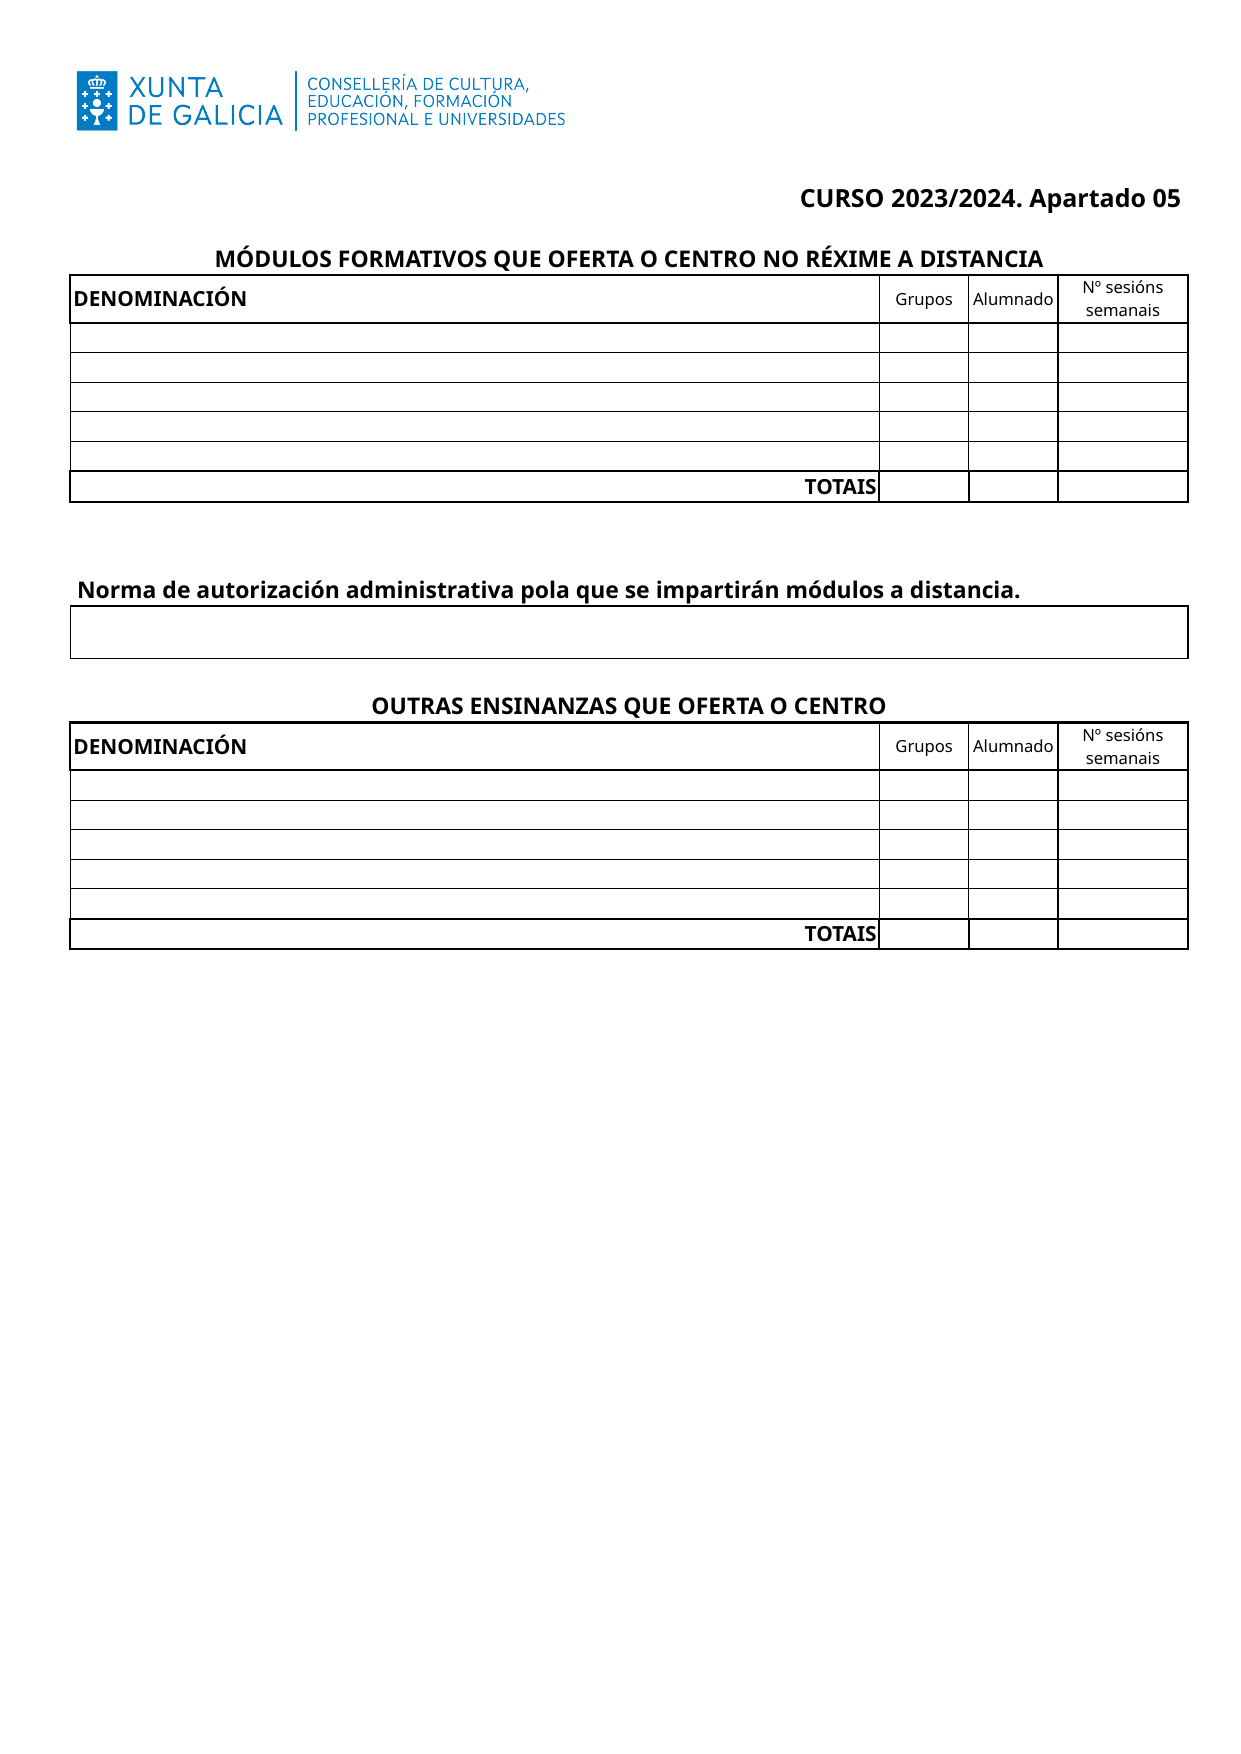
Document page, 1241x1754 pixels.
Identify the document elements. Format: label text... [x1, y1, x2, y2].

table_cell [71, 442, 879, 470]
table_cell [970, 472, 1057, 501]
table_cell [970, 920, 1057, 948]
table_cell [880, 771, 968, 799]
table_cell [969, 830, 1057, 858]
table_cell [1059, 830, 1187, 858]
table_cell [1059, 472, 1187, 501]
table_cell [71, 771, 879, 799]
table_cell [969, 889, 1057, 917]
table_cell [1059, 920, 1187, 948]
table_cell [1059, 889, 1187, 917]
table_header Grupos [880, 724, 968, 769]
table_cell [1059, 412, 1187, 441]
table_header DENOMINACIÓN [71, 724, 879, 769]
table_cell [1059, 801, 1187, 829]
table_cell [880, 442, 968, 470]
table_cell [71, 412, 879, 441]
table_header Grupos [880, 276, 968, 322]
table_cell [880, 830, 968, 858]
table_cell [880, 383, 968, 411]
table_cell [880, 472, 968, 501]
table_cell [969, 412, 1057, 441]
table_cell [71, 889, 879, 917]
table_cell TOTAIS [71, 472, 878, 501]
table_header Alumnado [969, 724, 1057, 769]
table_cell [880, 801, 968, 829]
table_cell [71, 860, 879, 888]
table_cell [1059, 771, 1187, 799]
table_cell [1059, 353, 1187, 382]
table_header [71, 607, 1187, 658]
table_cell [969, 801, 1057, 829]
table_cell [71, 830, 879, 858]
table_cell [1059, 442, 1187, 470]
table_cell [880, 889, 968, 917]
table_header Nº sesións semanais [1059, 276, 1187, 322]
table_cell TOTAIS [71, 920, 878, 948]
table_header Nº sesións semanais [1059, 724, 1187, 769]
text OUTRAS ENSINANZAS QUE OFERTA O CENTRO [77, 690, 1181, 721]
table_cell [969, 324, 1057, 352]
table_cell [880, 860, 968, 888]
table_cell [880, 412, 968, 441]
table_cell [1059, 324, 1187, 352]
table_cell [1059, 383, 1187, 411]
table_cell [880, 920, 968, 948]
table_cell [71, 324, 879, 352]
table_cell [969, 771, 1057, 799]
table_cell [71, 383, 879, 411]
table_cell [1059, 860, 1187, 888]
table_cell [880, 353, 968, 382]
table_cell [969, 353, 1057, 382]
text CURSO 2023/2024. Apartado 05 [77, 180, 1181, 214]
table_cell [969, 442, 1057, 470]
table_cell [969, 383, 1057, 411]
table_cell [71, 801, 879, 829]
table_header Alumnado [969, 276, 1057, 322]
table_cell [71, 353, 879, 382]
table_cell [969, 860, 1057, 888]
table_cell [880, 324, 968, 352]
table_header DENOMINACIÓN [71, 276, 879, 322]
text MÓDULOS FORMATIVOS QUE OFERTA O CENTRO NO RÉXIME A DISTANCIA [77, 243, 1181, 274]
text Norma de autorización administrativa pola que se impartirán módulos a distancia. [77, 573, 1181, 605]
